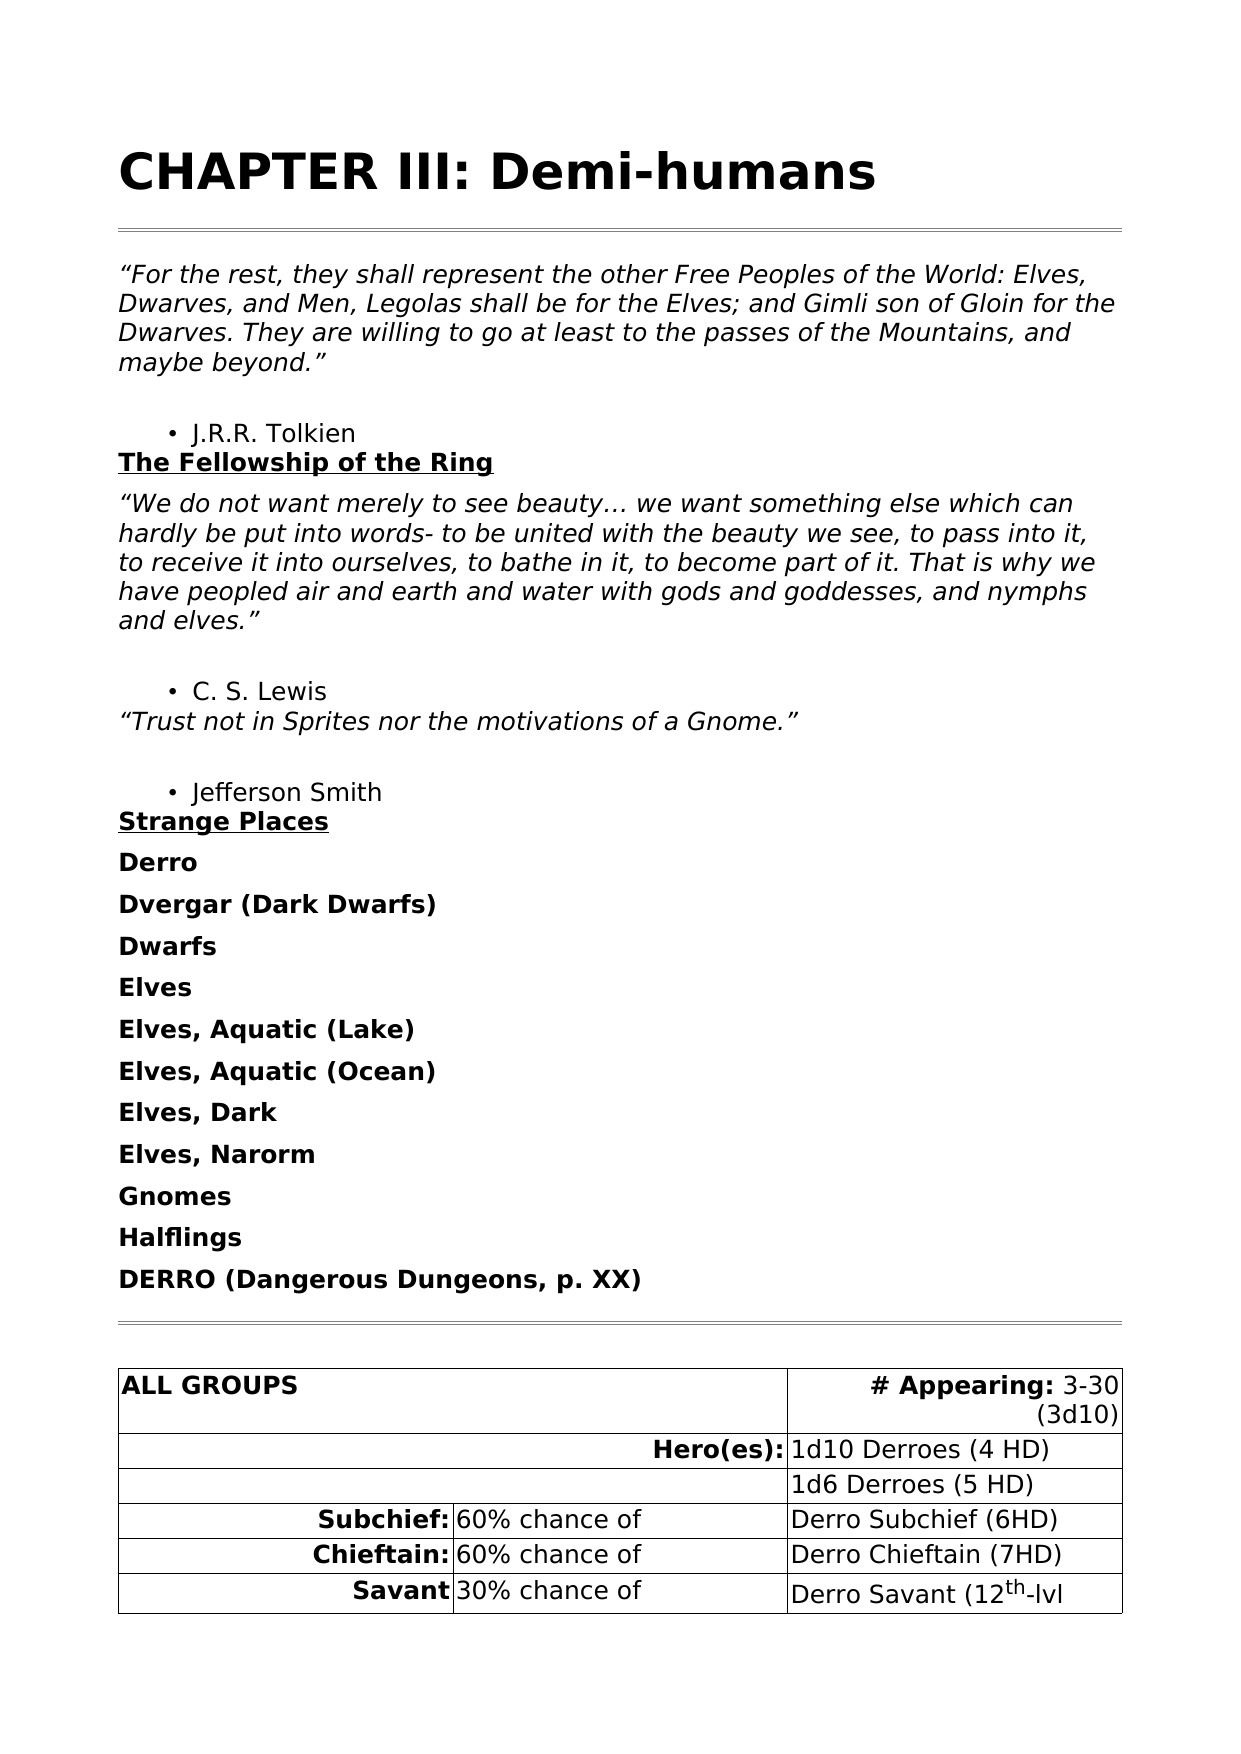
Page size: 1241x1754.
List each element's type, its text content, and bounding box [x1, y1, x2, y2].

text DERRO (Dangerous Dungeons, p. XX) [118, 1265, 1122, 1294]
list C. S. Lewis [177, 677, 1122, 707]
text Derro [118, 849, 1122, 878]
table_cell Subchief: [119, 1504, 453, 1538]
table_cell 30% chance of [454, 1574, 787, 1613]
text The Fellowship of the Ring [118, 448, 1122, 477]
text “For the rest, they shall represent the other Free Peoples of the World: Elves, Dwarves, and Men, Legolas shall be for the Elves; and Gimli son of Gloin for the Dwarves. They are willing to go at least to the passes of the Mountains, and maybe beyond.” [118, 260, 1122, 377]
table_cell Derro Chieftain (7HD) [788, 1539, 1122, 1573]
text Elves, Aquatic (Ocean) [118, 1057, 1122, 1086]
text Elves [118, 974, 1122, 1003]
table_cell [119, 1469, 787, 1503]
text “We do not want merely to see beauty… we want something else which can hardly be put into words- to be united with the beauty we see, to pass into it, to receive it into ourselves, to bathe in it, to become part of it. That is why we have peopled air and earth and water with gods and goddesses, and nymphs and elves.” [118, 490, 1122, 636]
list Jefferson Smith [177, 778, 1122, 807]
text Dvergar (Dark Dwarfs) [118, 890, 1122, 919]
table_header # Appearing: 3-30 (3d10) [788, 1369, 1122, 1432]
text “Trust not in Sprites nor the motivations of a Gnome.” [118, 707, 1122, 736]
table_cell 1d6 Derroes (5 HD) [788, 1469, 1122, 1503]
text Elves, Aquatic (Lake) [118, 1015, 1122, 1044]
subtitle CHAPTER III: Demi-humans [118, 143, 1122, 201]
text Elves, Dark [118, 1099, 1122, 1128]
table_cell 60% chance of [454, 1504, 787, 1538]
text Halflings [118, 1224, 1122, 1253]
table_cell Savant [119, 1574, 453, 1613]
text Strange Places [118, 807, 1122, 836]
table_cell 60% chance of [454, 1539, 787, 1573]
table_cell Hero(es): [119, 1434, 787, 1467]
list J.R.R. Tolkien [177, 419, 1122, 448]
table_cell Derro Subchief (6HD) [788, 1504, 1122, 1538]
text Elves, Narorm [118, 1140, 1122, 1169]
table_cell Derro Savant (12th-lvl [788, 1574, 1122, 1613]
text Gnomes [118, 1182, 1122, 1211]
text Dwarfs [118, 932, 1122, 961]
table_cell Chieftain: [119, 1539, 453, 1573]
table_header ALL GROUPS [119, 1369, 787, 1432]
table_cell 1d10 Derroes (4 HD) [788, 1434, 1122, 1467]
